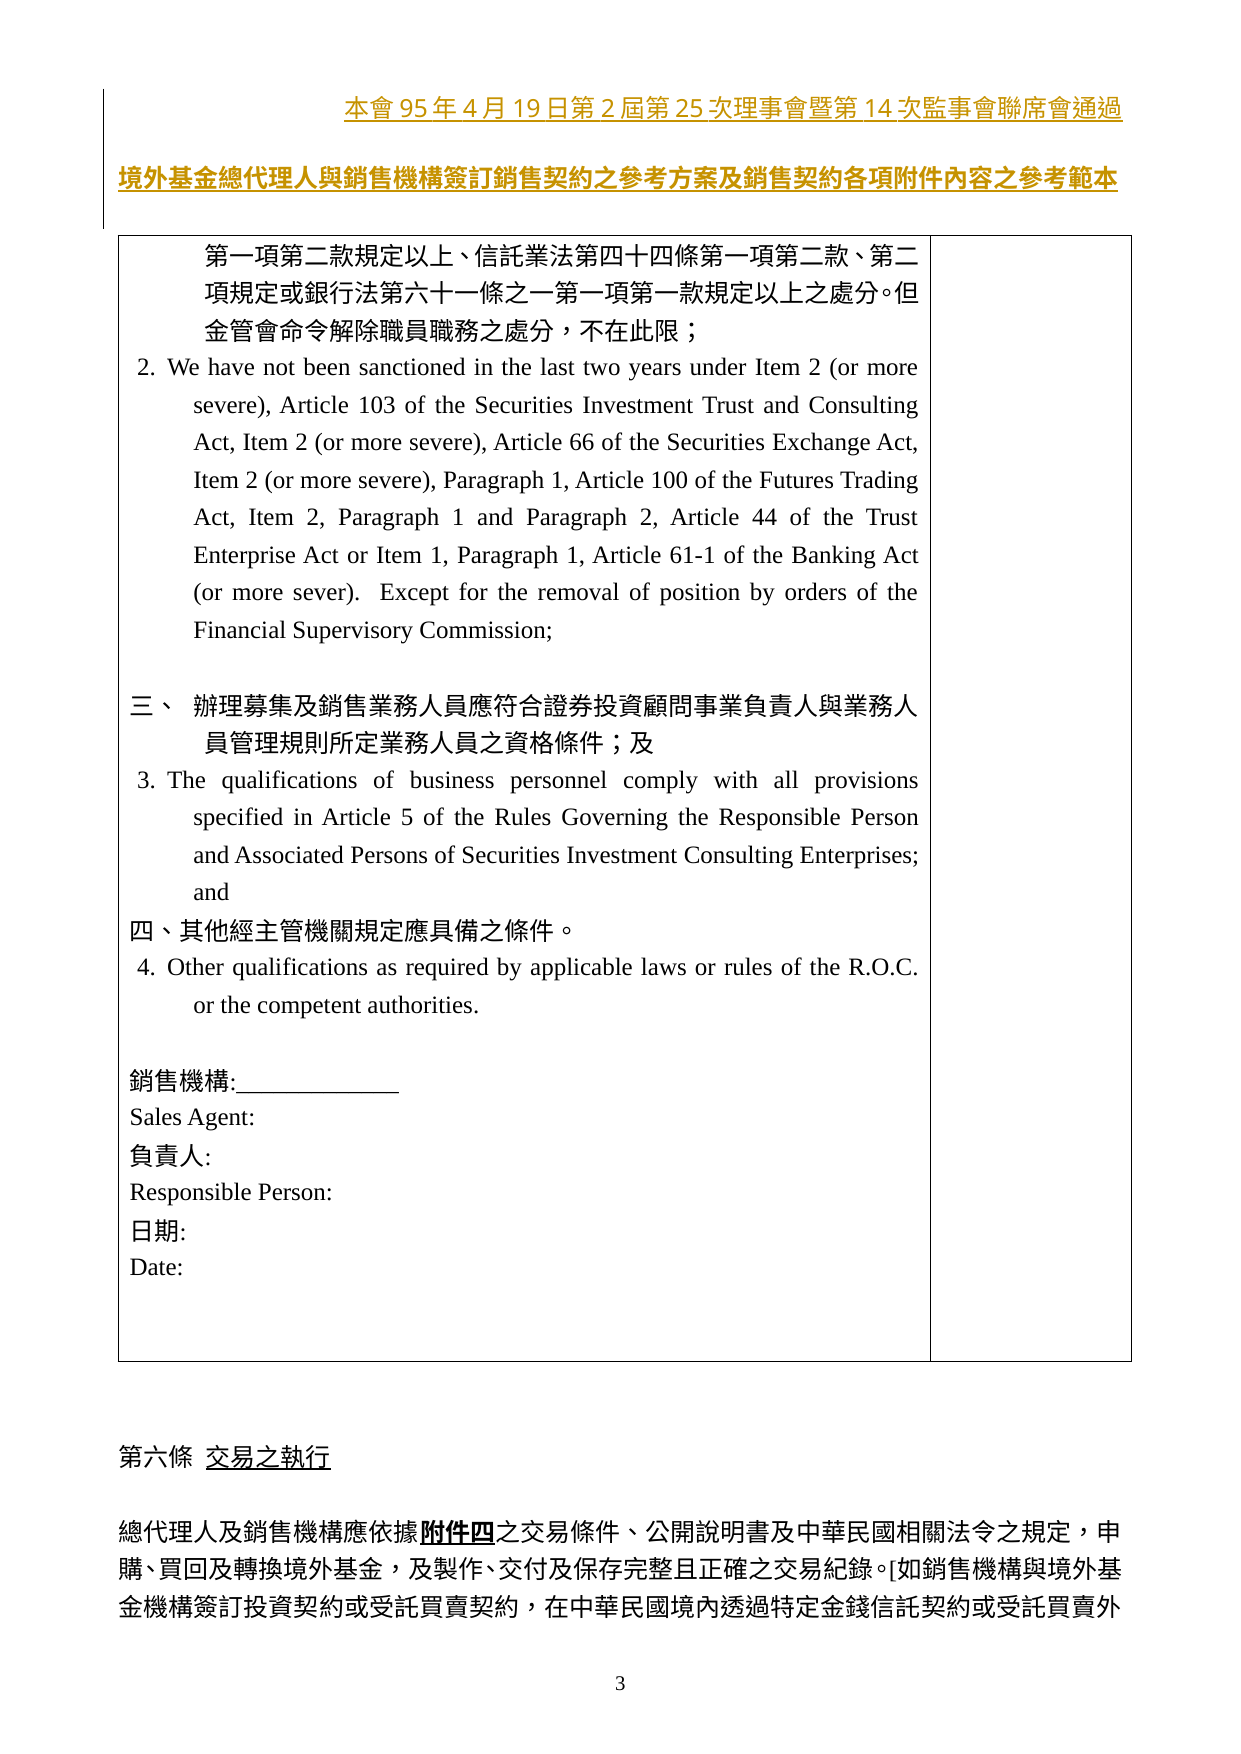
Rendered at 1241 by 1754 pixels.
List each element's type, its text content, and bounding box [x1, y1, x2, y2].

table_cell 第一項第二款規定以上、信託業法第四十四條第一項第二款、第二項規定或銀行法第六十一條之一第一項第一款規定以上之處分。但金管會命令解除職員職務之處分，不在此限； We have not been sanctioned in the last two years under Item 2 (or more severe), Article 103 of the Securities Investment Trust and Consulting Act, Item 2 (or more severe), Article 66 of the Securities Exchange Act, Item 2 (or more severe), Paragraph 1, Article 100 of the Futures Trading Act, Item 2, Paragraph 1 and Paragraph 2, Article 44 of the Trust Enterprise Act or Item 1, Paragraph 1, Article 61-1 of the Banking Act (or more sever). Except for the removal of position by orders of the Financial Supervisory Commission; 辦理募集及銷售業務人員應符合證券投資顧問事業負責人與業務人員管理規則所定業務人員之資格條件；及 The qualifications of business personnel comply with all provisions specified in Article 5 of the Rules Governing the Responsible Person and Associated Persons of Securities Investment Consulting Enterprises; and 四、其他經主管機關規定應具備之條件。 Other qualifications as required by applicable laws or rules of the R.O.C. or the competent authorities. 銷售機構:_____________ Sales Agent: 負責人: Responsible Person: 日期: Date: [119, 236, 930, 1361]
text 第六條 交易之執行 [118, 1437, 1122, 1474]
table_cell [931, 236, 1131, 1361]
text 總代理人及銷售機構應依據附件四之交易條件、公開說明書及中華民國相關法令之規定，申購、買回及轉換境外基金，及製作、交付及保存完整且正確之交易紀錄。[如銷售機構與境外基金機構簽訂投資契約或受託買賣契約，在中華民國境內透過特定金錢信託契約或受託買賣外 [118, 1512, 1122, 1624]
